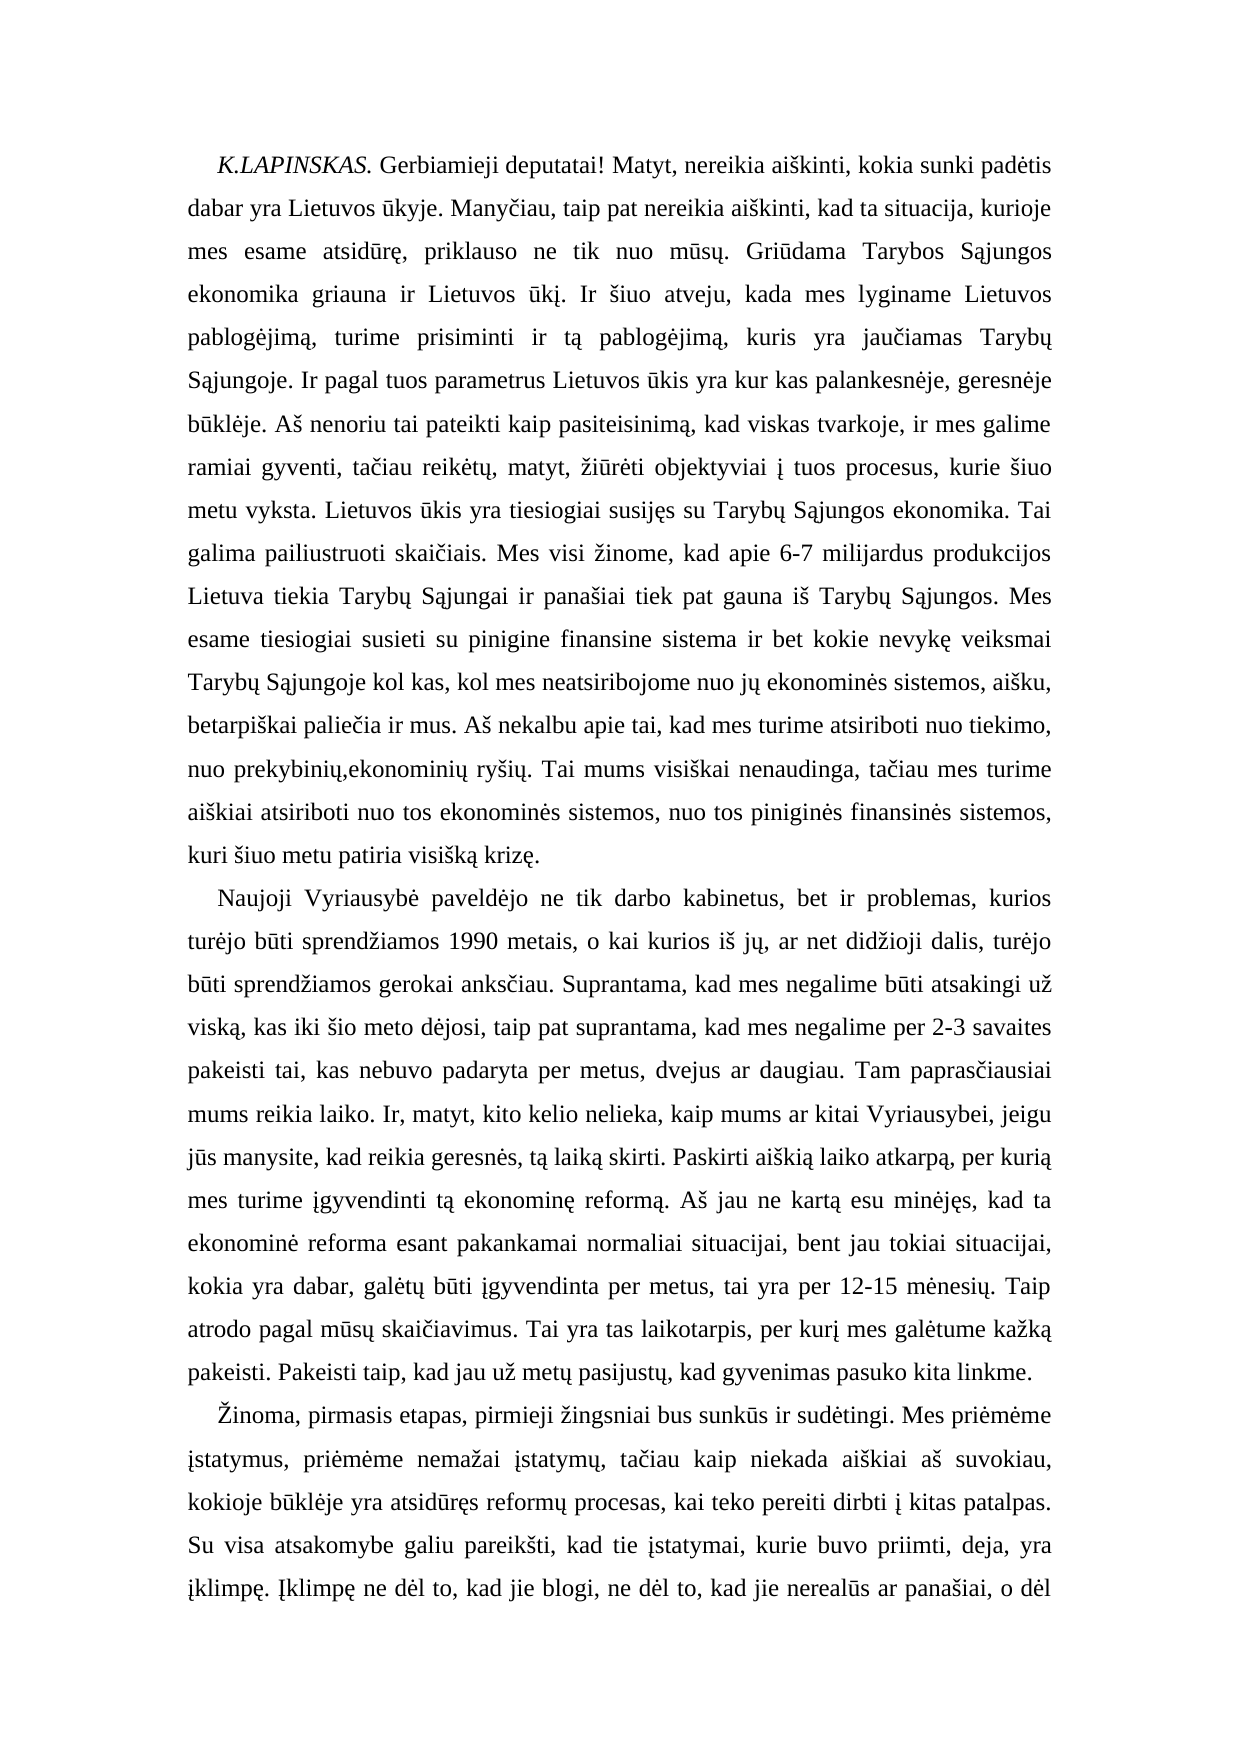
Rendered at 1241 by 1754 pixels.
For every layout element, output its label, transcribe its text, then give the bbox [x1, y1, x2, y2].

text K.LAPINSKAS. Gerbiamieji deputatai! Matyt, nereikia aiškinti, kokia sunki padėtis dabar yra Lietuvos ūkyje. Manyčiau, taip pat nereikia aiškinti, kad ta situacija, kurioje mes esame atsidūrę, priklauso ne tik nuo mūsų. Griūdama Tarybos Sąjungos ekonomika griauna ir Lietuvos ūkį. Ir šiuo atveju, kada mes lyginame Lietuvos pablogėjimą, turime prisiminti ir tą pablogėjimą, kuris yra jaučiamas Tarybų Sąjungoje. Ir pagal tuos parametrus Lietuvos ūkis yra kur kas palankesnėje, geresnėje būklėje. Aš nenoriu tai pateikti kaip pasiteisinimą, kad viskas tvarkoje, ir mes galime ramiai gyventi, tačiau reikėtų, matyt, žiūrėti objektyviai į tuos procesus, kurie šiuo metu vyksta. Lietuvos ūkis yra tiesiogiai susijęs su Tarybų Sąjungos ekonomika. Tai galima pailiustruoti skaičiais. Mes visi žinome, kad apie 6-7 milijardus produkcijos Lietuva tiekia Tarybų Sąjungai ir panašiai tiek pat gauna iš Tarybų Sąjungos. Mes esame tiesiogiai susieti su pinigine finansine sistema ir bet kokie nevykę veiksmai Tarybų Sąjungoje kol kas, kol mes neatsiribojome nuo jų ekonominės sistemos, aišku, betarpiškai paliečia ir mus. Aš nekalbu apie tai, kad mes turime atsiriboti nuo tiekimo, nuo prekybinių,ekonominių ryšių. Tai mums visiškai nenaudinga, tačiau mes turime aiškiai atsiriboti nuo tos ekonominės sistemos, nuo tos piniginės finansinės sistemos, kuri šiuo metu patiria visišką krizę. [187, 150, 1053, 869]
text Naujoji Vyriausybė paveldėjo ne tik darbo kabinetus, bet ir problemas, kurios turėjo būti sprendžiamos 1990 metais, o kai kurios iš jų, ar net didžioji dalis, turėjo būti sprendžiamos gerokai anksčiau. Suprantama, kad mes negalime būti atsakingi už viską, kas iki šio meto dėjosi, taip pat suprantama, kad mes negalime per 2-3 savaites pakeisti tai, kas nebuvo padaryta per metus, dvejus ar daugiau. Tam paprasčiausiai mums reikia laiko. Ir, matyt, kito kelio nelieka, kaip mums ar kitai Vyriausybei, jeigu jūs manysite, kad reikia geresnės, tą laiką skirti. Paskirti aiškią laiko atkarpą, per kurią mes turime įgyvendinti tą ekonominę reformą. Aš jau ne kartą esu minėjęs, kad ta ekonominė reforma esant pakankamai normaliai situacijai, bent jau tokiai situacijai, kokia yra dabar, galėtų būti įgyvendinta per metus, tai yra per 12-15 mėnesių. Taip atrodo pagal mūsų skaičiavimus. Tai yra tas laikotarpis, per kurį mes galėtume kažką pakeisti. Pakeisti taip, kad jau už metų pasijustų, kad gyvenimas pasuko kita linkme. [187, 883, 1053, 1386]
text Žinoma, pirmasis etapas, pirmieji žingsniai bus sunkūs ir sudėtingi. Mes priėmėme įstatymus, priėmėme nemažai įstatymų, tačiau kaip niekada aiškiai aš suvokiau, kokioje būklėje yra atsidūręs reformų procesas, kai teko pereiti dirbti į kitas patalpas. Su visa atsakomybe galiu pareikšti, kad tie įstatymai, kurie buvo priimti, deja, yra įklimpę. Įklimpę ne dėl to, kad jie blogi, ne dėl to, kad jie nerealūs ar panašiai, o dėl [187, 1401, 1053, 1602]
